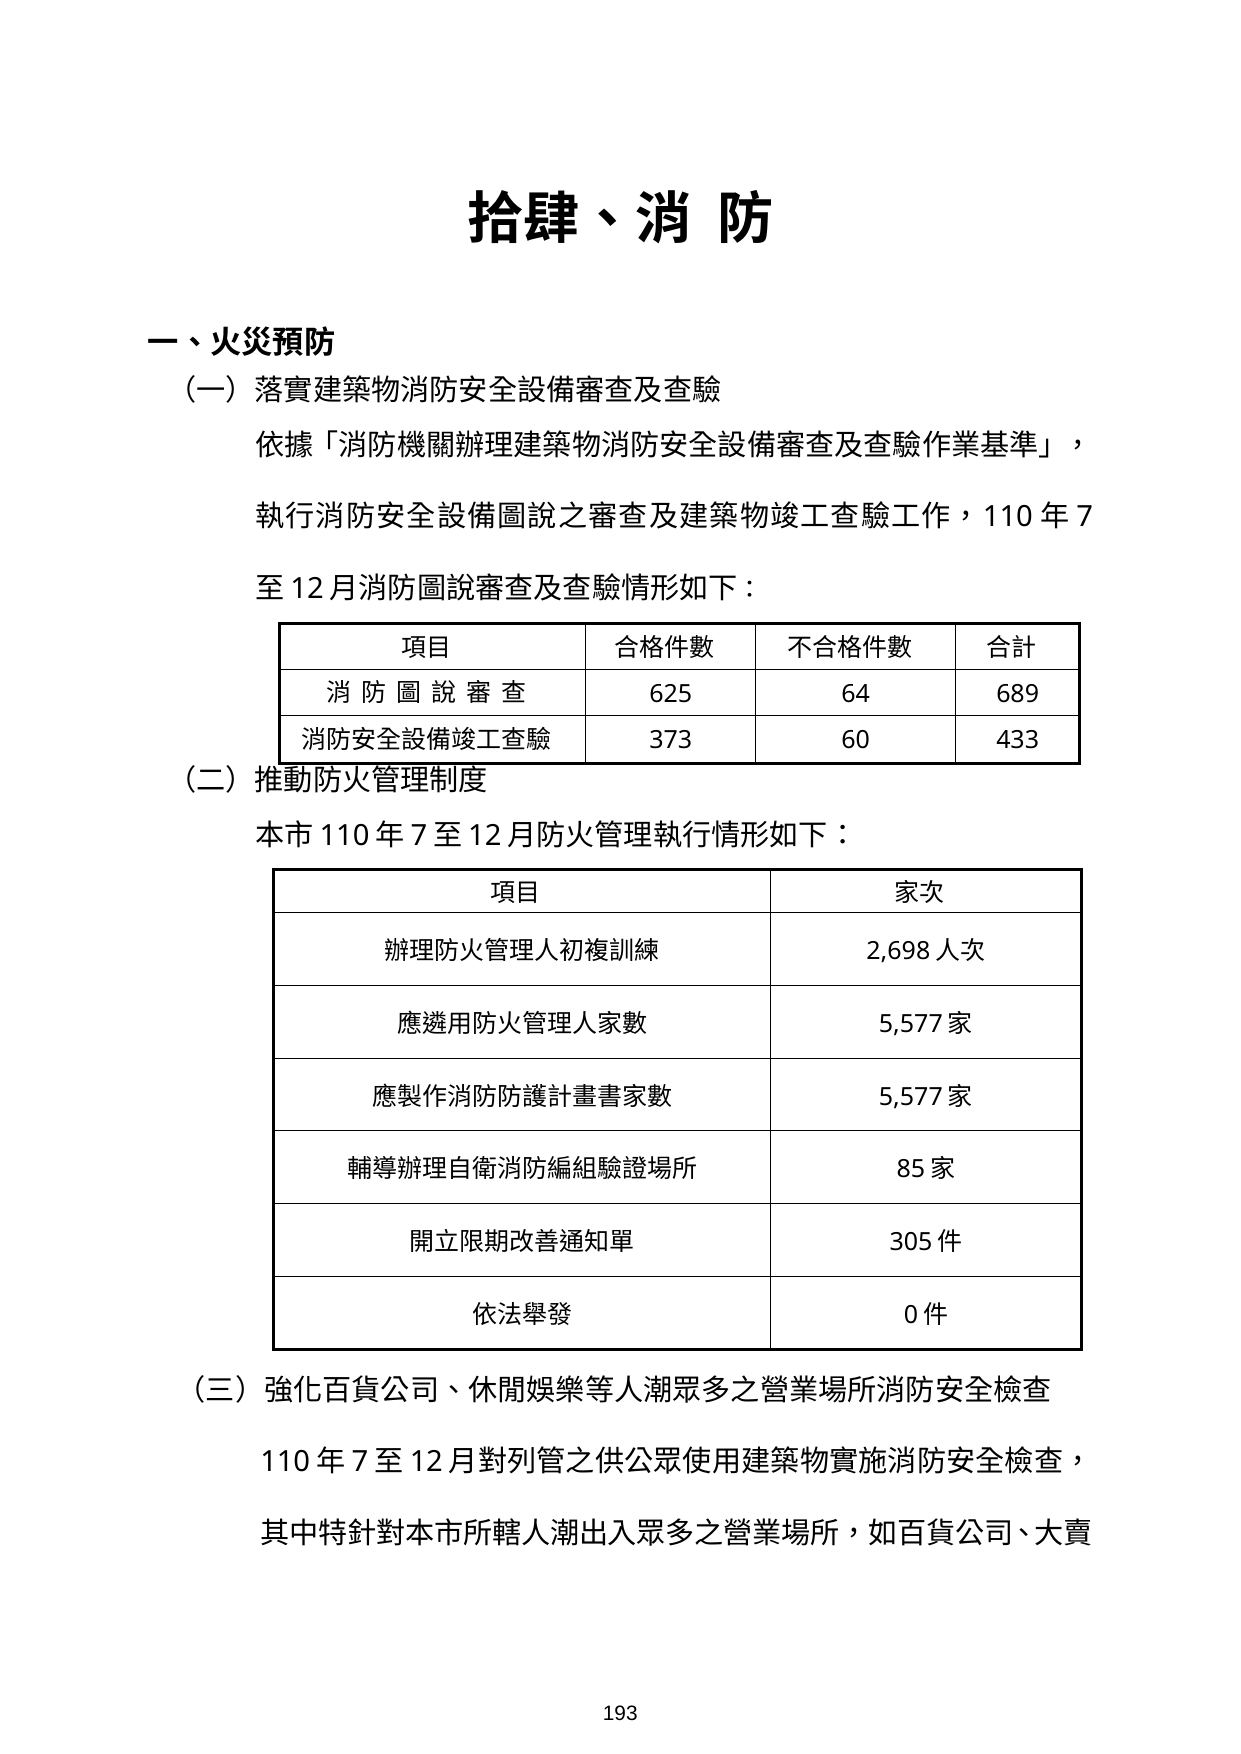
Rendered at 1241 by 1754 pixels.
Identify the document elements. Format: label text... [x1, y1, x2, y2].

text 拾肆、消 防 [148, 160, 1092, 268]
table_cell 0件 [771, 1277, 1080, 1348]
table_cell 依法舉發 [275, 1277, 770, 1348]
table_cell 5,577家 [771, 986, 1080, 1057]
text 110年7至12月對列管之供公眾使用建築物實施消防安全檢查，其中特針對本市所轄人潮出入眾多之營業場所，如百貨公司、大賣場、休閒娛樂等場所加強檢查。另對逾期仍未改善者，除重罰外，更張貼不合格標誌，以供民眾識別，確保消費安全。執行情形如下： [260, 1423, 1092, 1566]
table_cell 305件 [771, 1204, 1080, 1276]
text 本市110年7至12月防火管理執行情形如下： [255, 797, 1092, 868]
table_header 合格件數 [586, 625, 755, 668]
table_header 家次 [771, 871, 1080, 912]
text （一）落實建築物消防安全設備審查及查驗 [148, 375, 1092, 407]
table_cell 64 [756, 670, 955, 715]
table_cell 85家 [771, 1131, 1080, 1203]
table_header 項目 [275, 871, 770, 912]
text （二）推動防火管理制度 [148, 765, 1092, 797]
table_cell 開立限期改善通知單 [275, 1204, 770, 1276]
table_header 不合格件數 [756, 625, 955, 668]
table_cell 433 [956, 716, 1078, 762]
table_cell 應製作消防防護計畫書家數 [275, 1059, 770, 1130]
table_cell 2,698人次 [771, 913, 1080, 985]
table_header 項目 [281, 625, 585, 668]
table_cell 輔導辦理自衛消防編組驗證場所 [275, 1131, 770, 1203]
table_header 合計 [956, 625, 1078, 668]
table_cell 辦理防火管理人初複訓練 [275, 913, 770, 985]
text （三）強化百貨公司、休閒娛樂等人潮眾多之營業場所消防安全檢查 [176, 1351, 1092, 1423]
table_cell 689 [956, 670, 1078, 715]
table_cell 消防安全設備竣工查驗 [281, 716, 585, 762]
table_cell 373 [586, 716, 755, 762]
text 一、火災預防 [148, 304, 1092, 375]
table_cell 5,577家 [771, 1059, 1080, 1130]
table_cell 應遴用防火管理人家數 [275, 986, 770, 1057]
table_cell 60 [756, 716, 955, 762]
text 依據「消防機關辦理建築物消防安全設備審查及查驗作業基準」，執行消防安全設備圖說之審查及建築物竣工查驗工作，110年7至12月消防圖說審查及查驗情形如下： [255, 407, 1092, 622]
table_cell 625 [586, 670, 755, 715]
table_cell 消防圖說審查 [281, 670, 585, 715]
